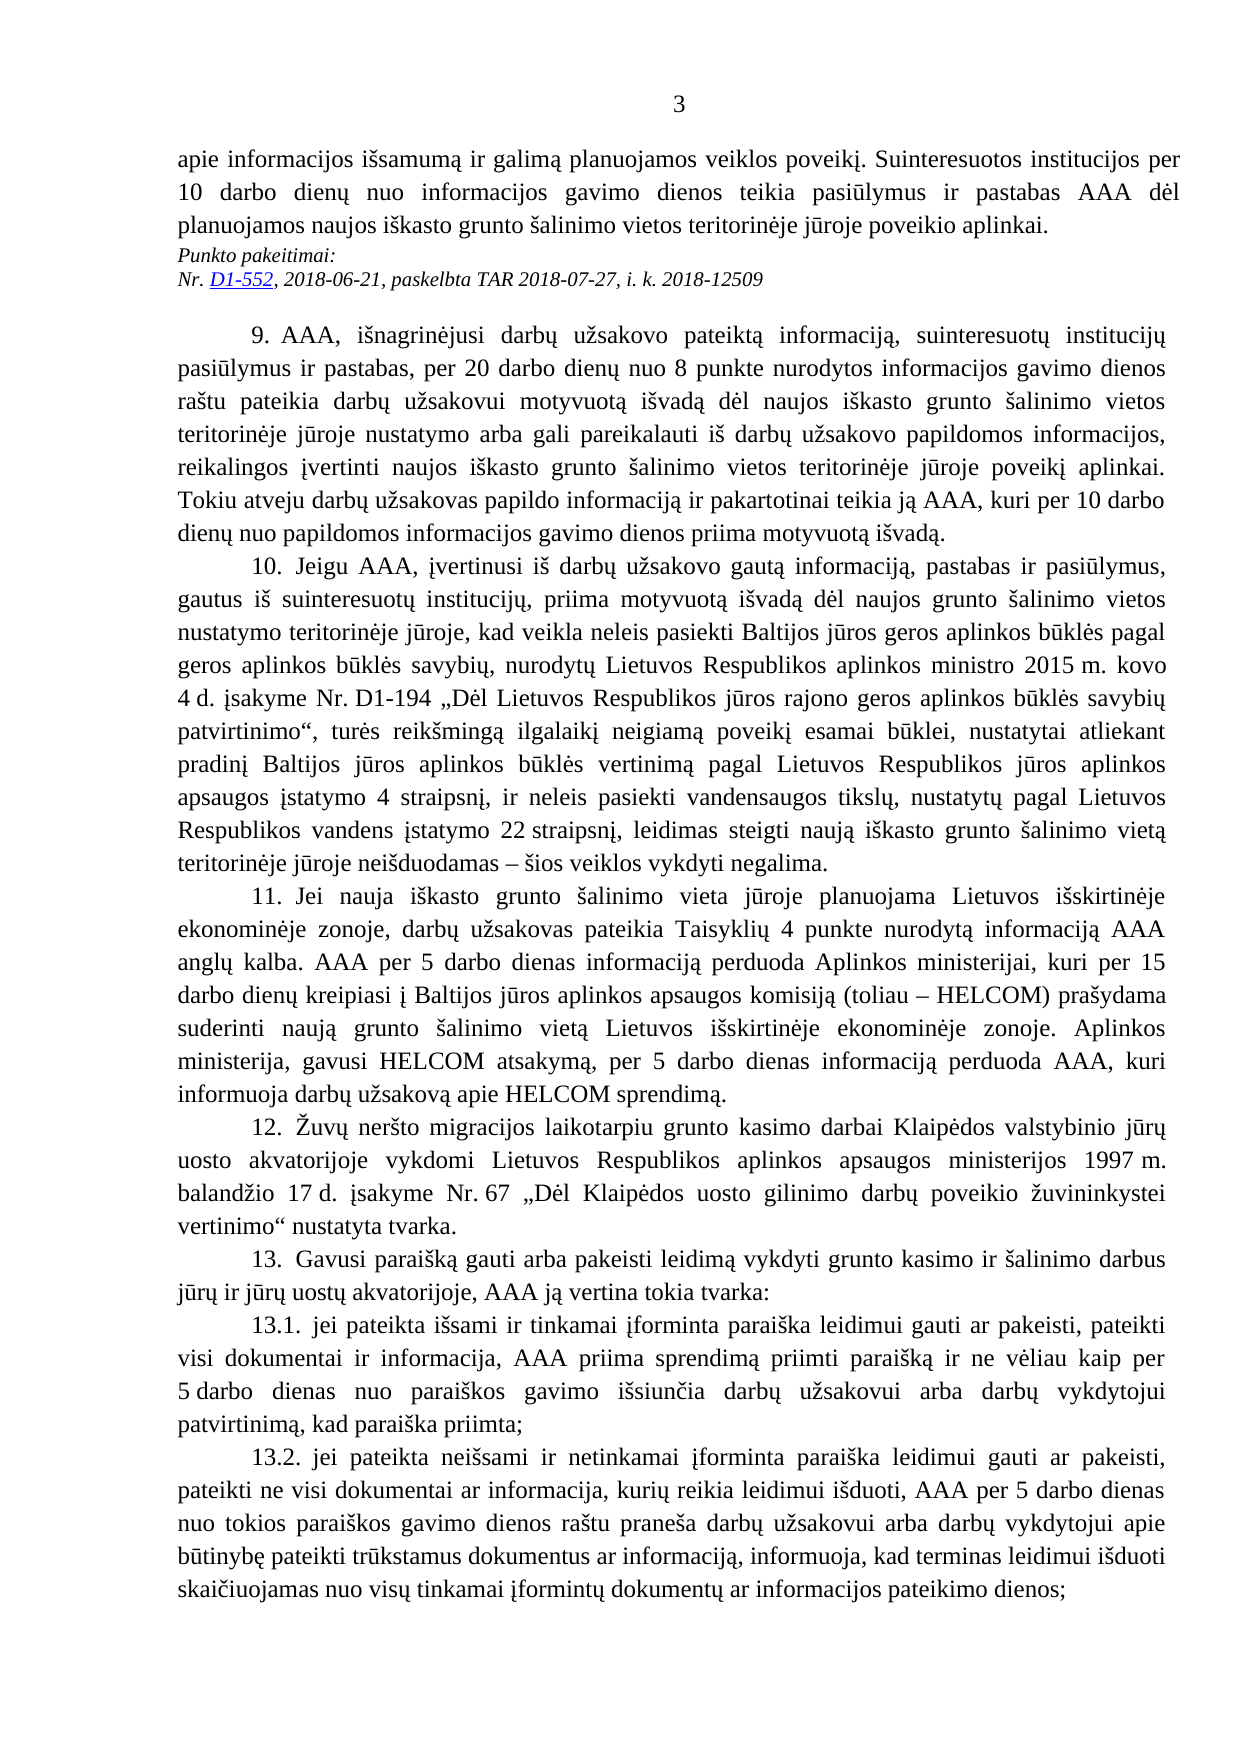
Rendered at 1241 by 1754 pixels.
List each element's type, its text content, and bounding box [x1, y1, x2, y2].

text 11. Jei nauja iškasto grunto šalinimo vieta jūroje planuojama Lietuvos išskirtinėje ekonominėje zonoje, darbų užsakovas pateikia Taisyklių 4 punkte nurodytą informaciją AAA anglų kalba. AAA per 5 darbo dienas informaciją perduoda Aplinkos ministerijai, kuri per 15 darbo dienų kreipiasi į Baltijos jūros aplinkos apsaugos komisiją (toliau – HELCOM) prašydama suderinti naują grunto šalinimo vietą Lietuvos išskirtinėje ekonominėje zonoje. Aplinkos ministerija, gavusi HELCOM atsakymą, per 5 darbo dienas informaciją perduoda AAA, kuri informuoja darbų užsakovą apie HELCOM sprendimą. [177, 881, 1167, 1108]
text 13. Gavusi paraišką gauti arba pakeisti leidimą vykdyti grunto kasimo ir šalinimo darbus jūrų ir jūrų uostų akvatorijoje, AAA ją vertina tokia tvarka: [177, 1244, 1167, 1306]
text Punkto pakeitimai: [177, 243, 1181, 267]
text Nr. D1-552, 2018-06-21, paskelbta TAR 2018-07-27, i. k. 2018-12509 [177, 267, 1181, 291]
text 10. Jeigu AAA, įvertinusi iš darbų užsakovo gautą informaciją, pastabas ir pasiūlymus, gautus iš suinteresuotų institucijų, priima motyvuotą išvadą dėl naujos grunto šalinimo vietos nustatymo teritorinėje jūroje, kad veikla neleis pasiekti Baltijos jūros geros aplinkos būklės pagal geros aplinkos būklės savybių, nurodytų Lietuvos Respublikos aplinkos ministro 2015 m. kovo 4 d. įsakyme Nr. D1-194 „Dėl Lietuvos Respublikos jūros rajono geros aplinkos būklės savybių patvirtinimo“, turės reikšmingą ilgalaikį neigiamą poveikį esamai būklei, nustatytai atliekant pradinį Baltijos jūros aplinkos būklės vertinimą pagal Lietuvos Respublikos jūros aplinkos apsaugos įstatymo 4 straipsnį, ir neleis pasiekti vandensaugos tikslų, nustatytų pagal Lietuvos Respublikos vandens įstatymo 22 straipsnį, leidimas steigti naują iškasto grunto šalinimo vietą teritorinėje jūroje neišduodamas – šios veiklos vykdyti negalima. [177, 551, 1167, 877]
text 9. AAA, išnagrinėjusi darbų užsakovo pateiktą informaciją, suinteresuotų institucijų pasiūlymus ir pastabas, per 20 darbo dienų nuo 8 punkte nurodytos informacijos gavimo dienos raštu pateikia darbų užsakovui motyvuotą išvadą dėl naujos iškasto grunto šalinimo vietos teritorinėje jūroje nustatymo arba gali pareikalauti iš darbų užsakovo papildomos informacijos, reikalingos įvertinti naujos iškasto grunto šalinimo vietos teritorinėje jūroje poveikį aplinkai. Tokiu atveju darbų užsakovas papildo informaciją ir pakartotinai teikia ją AAA, kuri per 10 darbo dienų nuo papildomos informacijos gavimo dienos priima motyvuotą išvadą. [177, 320, 1167, 547]
text 13.1. jei pateikta išsami ir tinkamai įforminta paraiška leidimui gauti ar pakeisti, pateikti visi dokumentai ir informacija, AAA priima sprendimą priimti paraišką ir ne vėliau kaip per 5 darbo dienas nuo paraiškos gavimo išsiunčia darbų užsakovui arba darbų vykdytojui patvirtinimą, kad paraiška priimta; [177, 1310, 1167, 1438]
text apie informacijos išsamumą ir galimą planuojamos veiklos poveikį. Suinteresuotos institucijos per 10 darbo dienų nuo informacijos gavimo dienos teikia pasiūlymus ir pastabas AAA dėl planuojamos naujos iškasto grunto šalinimo vietos teritorinėje jūroje poveikio aplinkai. [177, 144, 1181, 238]
text 13.2. jei pateikta neišsami ir netinkamai įforminta paraiška leidimui gauti ar pakeisti, pateikti ne visi dokumentai ar informacija, kurių reikia leidimui išduoti, AAA per 5 darbo dienas nuo tokios paraiškos gavimo dienos raštu praneša darbų užsakovui arba darbų vykdytojui apie būtinybę pateikti trūkstamus dokumentus ar informaciją, informuoja, kad terminas leidimui išduoti skaičiuojamas nuo visų tinkamai įformintų dokumentų ar informacijos pateikimo dienos; [177, 1442, 1167, 1603]
text 12. Žuvų neršto migracijos laikotarpiu grunto kasimo darbai Klaipėdos valstybinio jūrų uosto akvatorijoje vykdomi Lietuvos Respublikos aplinkos apsaugos ministerijos 1997 m. balandžio 17 d. įsakyme Nr. 67 „Dėl Klaipėdos uosto gilinimo darbų poveikio žuvininkystei vertinimo“ nustatyta tvarka. [177, 1112, 1167, 1240]
